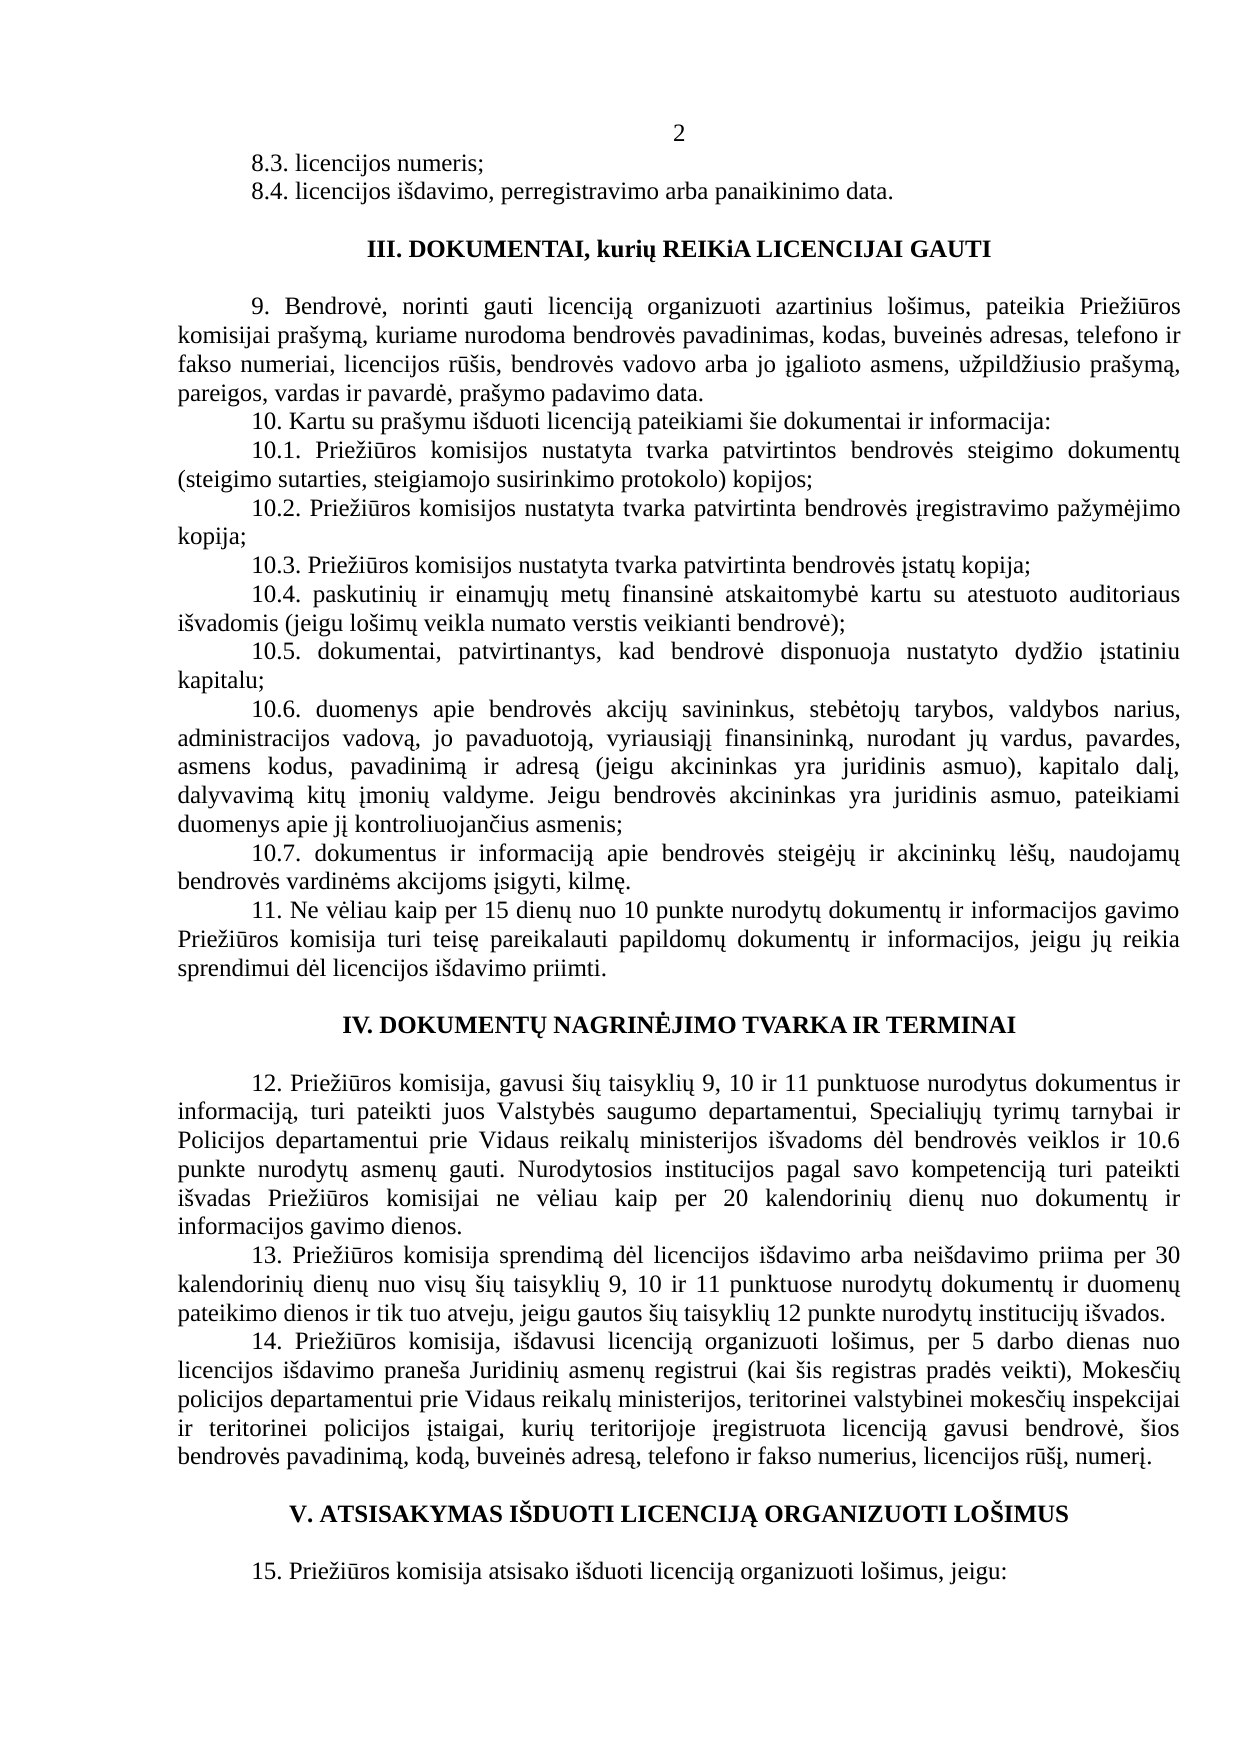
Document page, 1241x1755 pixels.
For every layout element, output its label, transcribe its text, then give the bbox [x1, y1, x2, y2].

text 10.3. Priežiūros komisijos nustatyta tvarka patvirtinta bendrovės įstatų kopija; [177, 550, 1181, 579]
text 10.6. duomenys apie bendrovės akcijų savininkus, stebėtojų tarybos, valdybos narius, administracijos vadovą, jo pavaduotoją, vyriausiąjį finansininką, nurodant jų vardus, pavardes, asmens kodus, pavadinimą ir adresą (jeigu akcininkas yra juridinis asmuo), kapitalo dalį, dalyvavimą kitų įmonių valdyme. Jeigu bendrovės akcininkas yra juridinis asmuo, pateikiami duomenys apie jį kontroliuojančius asmenis; [177, 694, 1181, 838]
text 10.5. dokumentai, patvirtinantys, kad bendrovė disponuoja nustatyto dydžio įstatiniu kapitalu; [177, 636, 1181, 694]
text 12. Priežiūros komisija, gavusi šių taisyklių 9, 10 ir 11 punktuose nurodytus dokumentus ir informaciją, turi pateikti juos Valstybės saugumo departamentui, Specialiųjų tyrimų tarnybai ir Policijos departamentui prie Vidaus reikalų ministerijos išvadoms dėl bendrovės veiklos ir 10.6 punkte nurodytų asmenų gauti. Nurodytosios institucijos pagal savo kompetenciją turi pateikti išvadas Priežiūros komisijai ne vėliau kaip per 20 kalendorinių dienų nuo dokumentų ir informacijos gavimo dienos. [177, 1068, 1181, 1240]
text 9. Bendrovė, norinti gauti licenciją organizuoti azartinius lošimus, pateikia Priežiūros komisijai prašymą, kuriame nurodoma bendrovės pavadinimas, kodas, buveinės adresas, telefono ir fakso numeriai, licencijos rūšis, bendrovės vadovo arba jo įgalioto asmens, užpildžiusio prašymą, pareigos, vardas ir pavardė, prašymo padavimo data. [177, 291, 1181, 406]
text 10.7. dokumentus ir informaciją apie bendrovės steigėjų ir akcininkų lėšų, naudojamų bendrovės vardinėms akcijoms įsigyti, kilmę. [177, 838, 1181, 895]
text 13. Priežiūros komisija sprendimą dėl licencijos išdavimo arba neišdavimo priima per 30 kalendorinių dienų nuo visų šių taisyklių 9, 10 ir 11 punktuose nurodytų dokumentų ir duomenų pateikimo dienos ir tik tuo atveju, jeigu gautos šių taisyklių 12 punkte nurodytų institucijų išvados. [177, 1240, 1181, 1326]
text V. ATSISAKYMAS IŠDUOTI LICENCIJĄ ORGANIZUOTI LOŠIMUS [177, 1499, 1181, 1528]
text 8.3. licencijos numeris; [177, 148, 1181, 176]
text 11. Ne vėliau kaip per 15 dienų nuo 10 punkte nurodytų dokumentų ir informacijos gavimo Priežiūros komisija turi teisę pareikalauti papildomų dokumentų ir informacijos, jeigu jų reikia sprendimui dėl licencijos išdavimo priimti. [177, 895, 1181, 981]
text 8.4. licencijos išdavimo, perregistravimo arba panaikinimo data. [177, 176, 1181, 205]
text 14. Priežiūros komisija, išdavusi licenciją organizuoti lošimus, per 5 darbo dienas nuo licencijos išdavimo praneša Juridinių asmenų registrui (kai šis registras pradės veikti), Mokesčių policijos departamentui prie Vidaus reikalų ministerijos, teritorinei valstybinei mokesčių inspekcijai ir teritorinei policijos įstaigai, kurių teritorijoje įregistruota licenciją gavusi bendrovė, šios bendrovės pavadinimą, kodą, buveinės adresą, telefono ir fakso numerius, licencijos rūšį, numerį. [177, 1326, 1181, 1470]
text III. DOKUMENTAI, kurių REIKiA LICENCIJAI GAUTI [177, 234, 1181, 263]
text IV. DOKUMENTŲ NAGRINĖJIMO TVARKA IR TERMINAI [177, 1010, 1181, 1039]
text 15. Priežiūros komisija atsisako išduoti licenciją organizuoti lošimus, jeigu: [177, 1556, 1181, 1585]
text 10. Kartu su prašymu išduoti licenciją pateikiami šie dokumentai ir informacija: [177, 406, 1181, 435]
text 10.2. Priežiūros komisijos nustatyta tvarka patvirtinta bendrovės įregistravimo pažymėjimo kopija; [177, 493, 1181, 550]
text 10.1. Priežiūros komisijos nustatyta tvarka patvirtintos bendrovės steigimo dokumentų (steigimo sutarties, steigiamojo susirinkimo protokolo) kopijos; [177, 435, 1181, 493]
text 10.4. paskutinių ir einamųjų metų finansinė atskaitomybė kartu su atestuoto auditoriaus išvadomis (jeigu lošimų veikla numato verstis veikianti bendrovė); [177, 579, 1181, 636]
